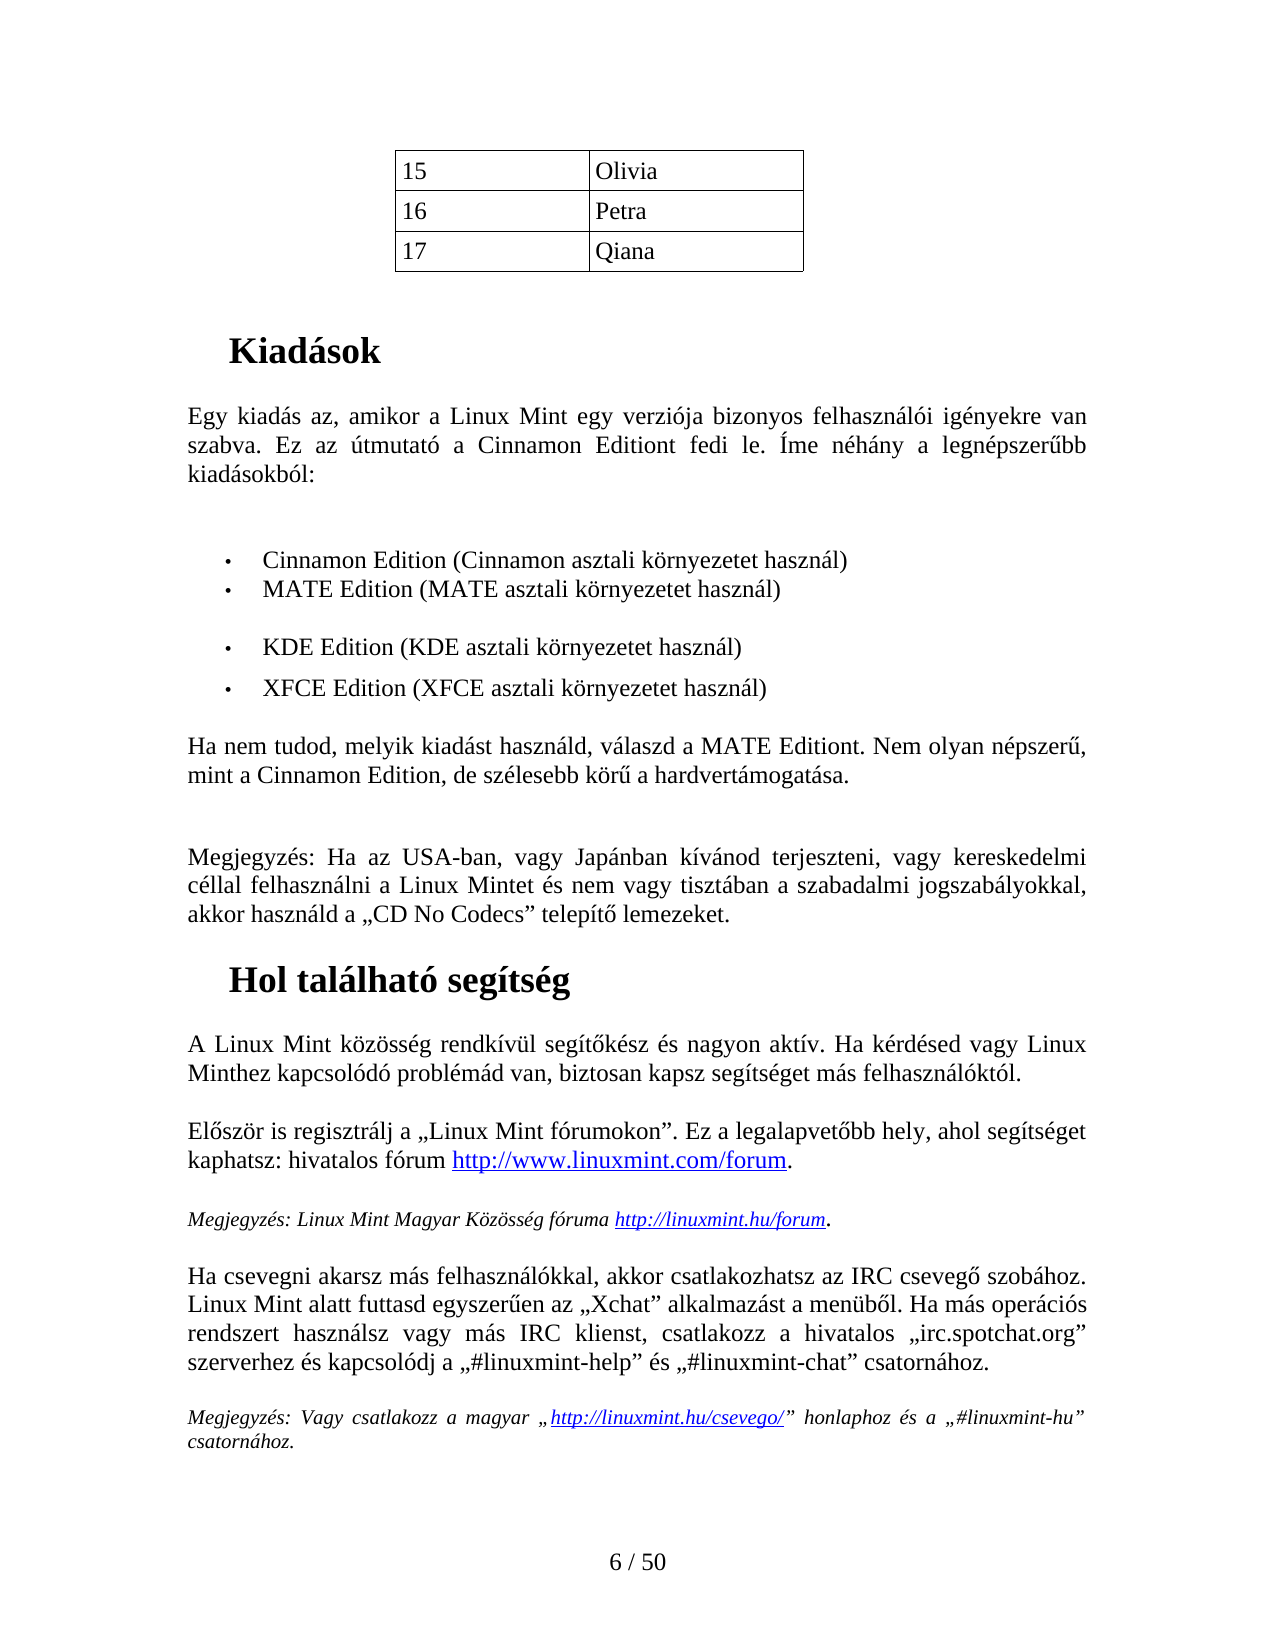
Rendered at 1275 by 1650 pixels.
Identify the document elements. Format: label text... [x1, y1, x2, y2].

subtitle Hol található segítség [187, 957, 1087, 1000]
table_cell 15 [396, 151, 589, 190]
list MATE Edition (MATE asztali környezetet használ) [225, 574, 1087, 603]
list Cinnamon Edition (Cinnamon asztali környezetet használ) [225, 545, 1087, 574]
table_cell 16 [396, 191, 589, 231]
text Először is regisztrálj a „Linux Mint fórumokon”. Ez a legalapvetőbb hely, ahol segítséget kaphatsz: hivatalos fórum http://www.linuxmint.com/forum. [187, 1116, 1087, 1174]
text A Linux Mint közösség rendkívül segítőkész és nagyon aktív. Ha kérdésed vagy Linux Minthez kapcsolódó problémád van, biztosan kapsz segítséget más felhasználóktól. [187, 1029, 1087, 1087]
text Ha nem tudod, melyik kiadást használd, válaszd a MATE Editiont. Nem olyan népszerű, mint a Cinnamon Edition, de szélesebb körű a hardvertámogatása. [187, 731, 1087, 789]
text Megjegyzés: Vagy csatlakozz a magyar „http://linuxmint.hu/csevego/” honlaphoz és a „#linuxmint-hu” csatornához. [187, 1405, 1087, 1453]
table_cell Olivia [590, 151, 803, 190]
text Megjegyzés: Linux Mint Magyar Közösség fóruma http://linuxmint.hu/forum. [187, 1203, 1087, 1232]
text Ha csevegni akarsz más felhasználókkal, akkor csatlakozhatsz az IRC csevegő szobához. Linux Mint alatt futtasd egyszerűen az „Xchat” alkalmazást a menüből. Ha más operációs rendszert használsz vagy más IRC klienst, csatlakozz a hivatalos „irc.spotchat.org” szerverhez és kapcsolódj a „#linuxmint-help” és „#linuxmint-chat” csatornához. [187, 1261, 1087, 1376]
table_cell Petra [590, 191, 803, 231]
table_cell 17 [396, 232, 589, 271]
table_cell Qiana [590, 232, 803, 271]
subtitle Kiadások [187, 329, 1087, 372]
